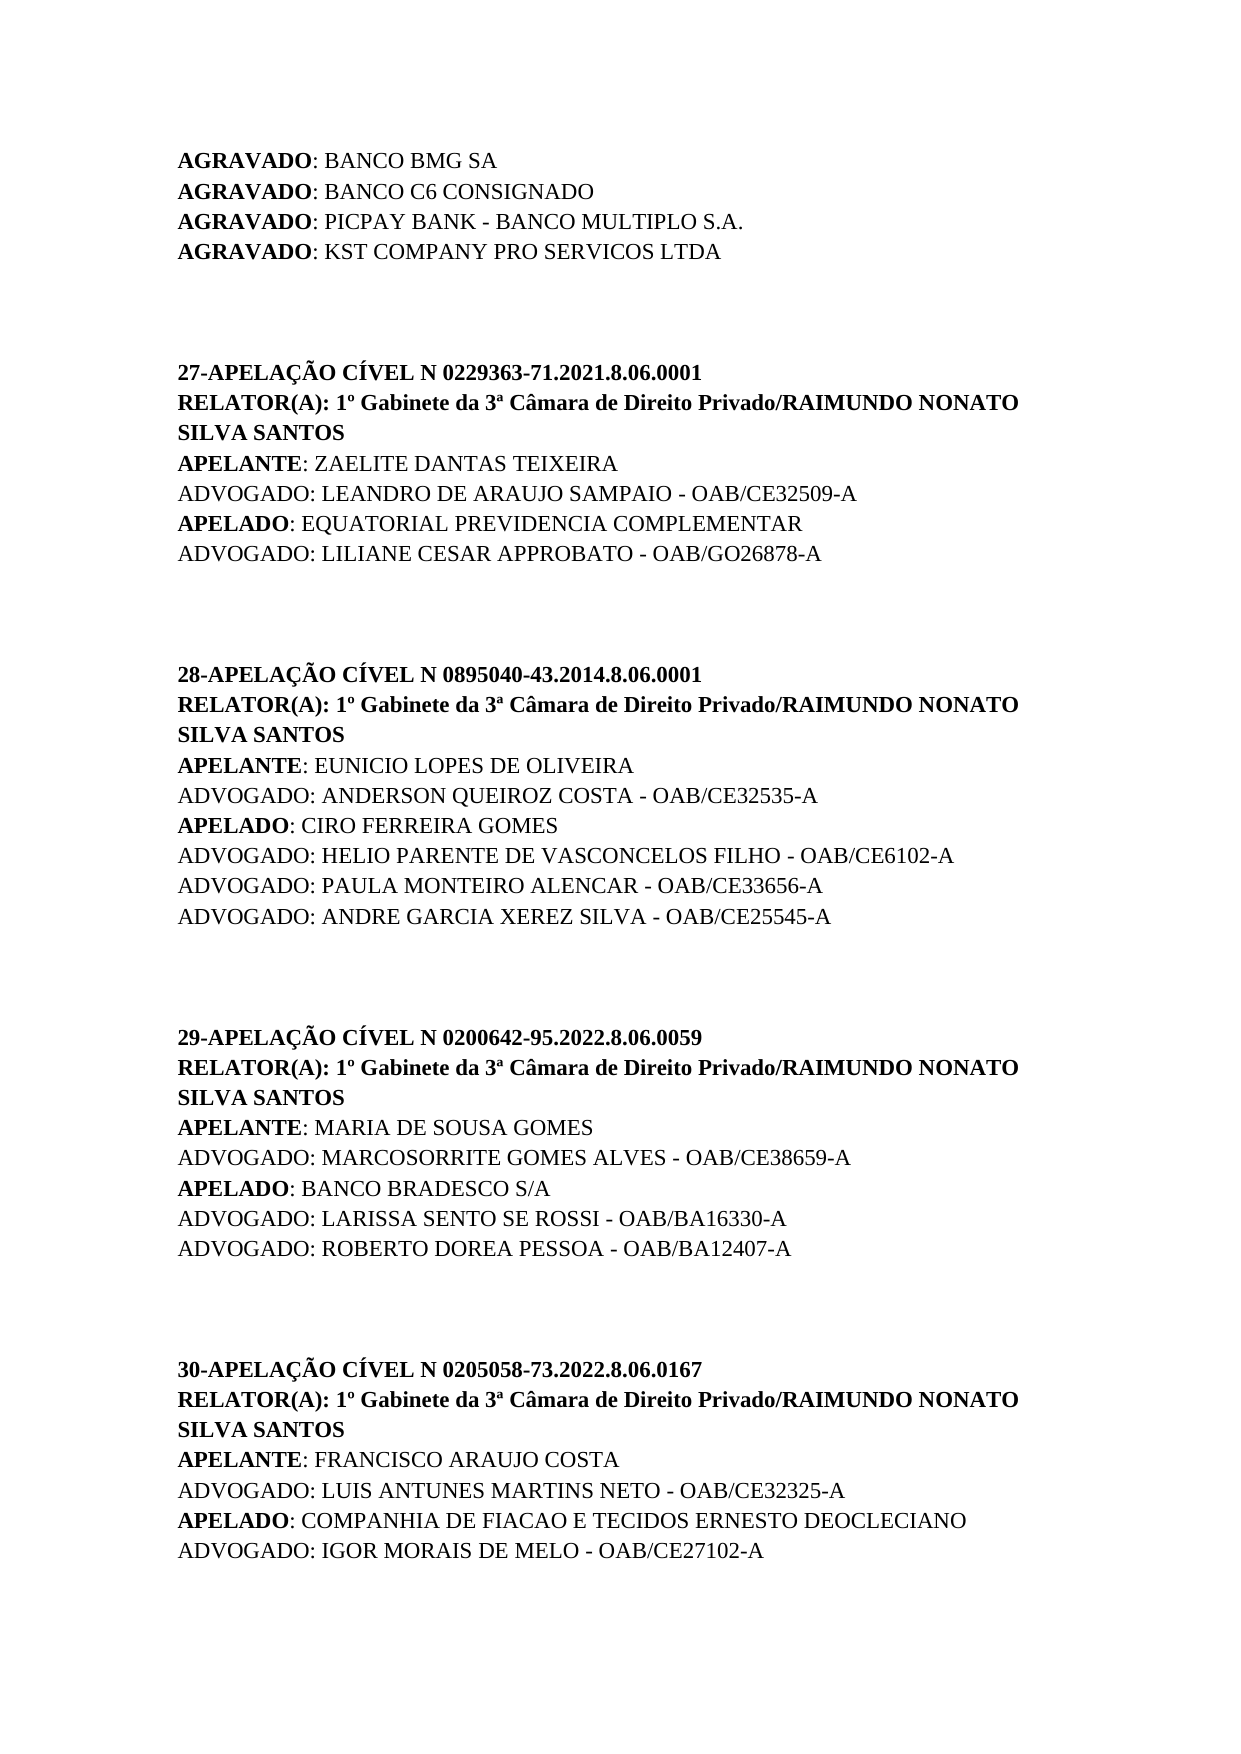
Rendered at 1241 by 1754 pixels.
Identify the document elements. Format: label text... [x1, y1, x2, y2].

text AGRAVADO: BANCO BMG SA AGRAVADO: BANCO C6 CONSIGNADO AGRAVADO: PICPAY BANK - BANCO MULTIPLO S.A. AGRAVADO: KST COMPANY PRO SERVICOS LTDA 27-APELAÇÃO CÍVEL N 0229363-71.2021.8.06.0001 RELATOR(A): 1º Gabinete da 3ª Câmara de Direito Privado/RAIMUNDO NONATO SILVA SANTOS APELANTE: ZAELITE DANTAS TEIXEIRA ADVOGADO: LEANDRO DE ARAUJO SAMPAIO - OAB/CE32509-A APELADO: EQUATORIAL PREVIDENCIA COMPLEMENTAR ADVOGADO: LILIANE CESAR APPROBATO - OAB/GO26878-A 28-APELAÇÃO CÍVEL N 0895040-43.2014.8.06.0001 RELATOR(A): 1º Gabinete da 3ª Câmara de Direito Privado/RAIMUNDO NONATO SILVA SANTOS APELANTE: EUNICIO LOPES DE OLIVEIRA ADVOGADO: ANDERSON QUEIROZ COSTA - OAB/CE32535-A APELADO: CIRO FERREIRA GOMES ADVOGADO: HELIO PARENTE DE VASCONCELOS FILHO - OAB/CE6102-A ADVOGADO: PAULA MONTEIRO ALENCAR - OAB/CE33656-A ADVOGADO: ANDRE GARCIA XEREZ SILVA - OAB/CE25545-A 29-APELAÇÃO CÍVEL N 0200642-95.2022.8.06.0059 RELATOR(A): 1º Gabinete da 3ª Câmara de Direito Privado/RAIMUNDO NONATO SILVA SANTOS APELANTE: MARIA DE SOUSA GOMES ADVOGADO: MARCOSORRITE GOMES ALVES - OAB/CE38659-A APELADO: BANCO BRADESCO S/A ADVOGADO: LARISSA SENTO SE ROSSI - OAB/BA16330-A ADVOGADO: ROBERTO DOREA PESSOA - OAB/BA12407-A 30-APELAÇÃO CÍVEL N 0205058-73.2022.8.06.0167 RELATOR(A): 1º Gabinete da 3ª Câmara de Direito Privado/RAIMUNDO NONATO SILVA SANTOS APELANTE: FRANCISCO ARAUJO COSTA ADVOGADO: LUIS ANTUNES MARTINS NETO - OAB/CE32325-A APELADO: COMPANHIA DE FIACAO E TECIDOS ERNESTO DEOCLECIANO ADVOGADO: IGOR MORAIS DE MELO - OAB/CE27102-A [177, 148, 1063, 1594]
